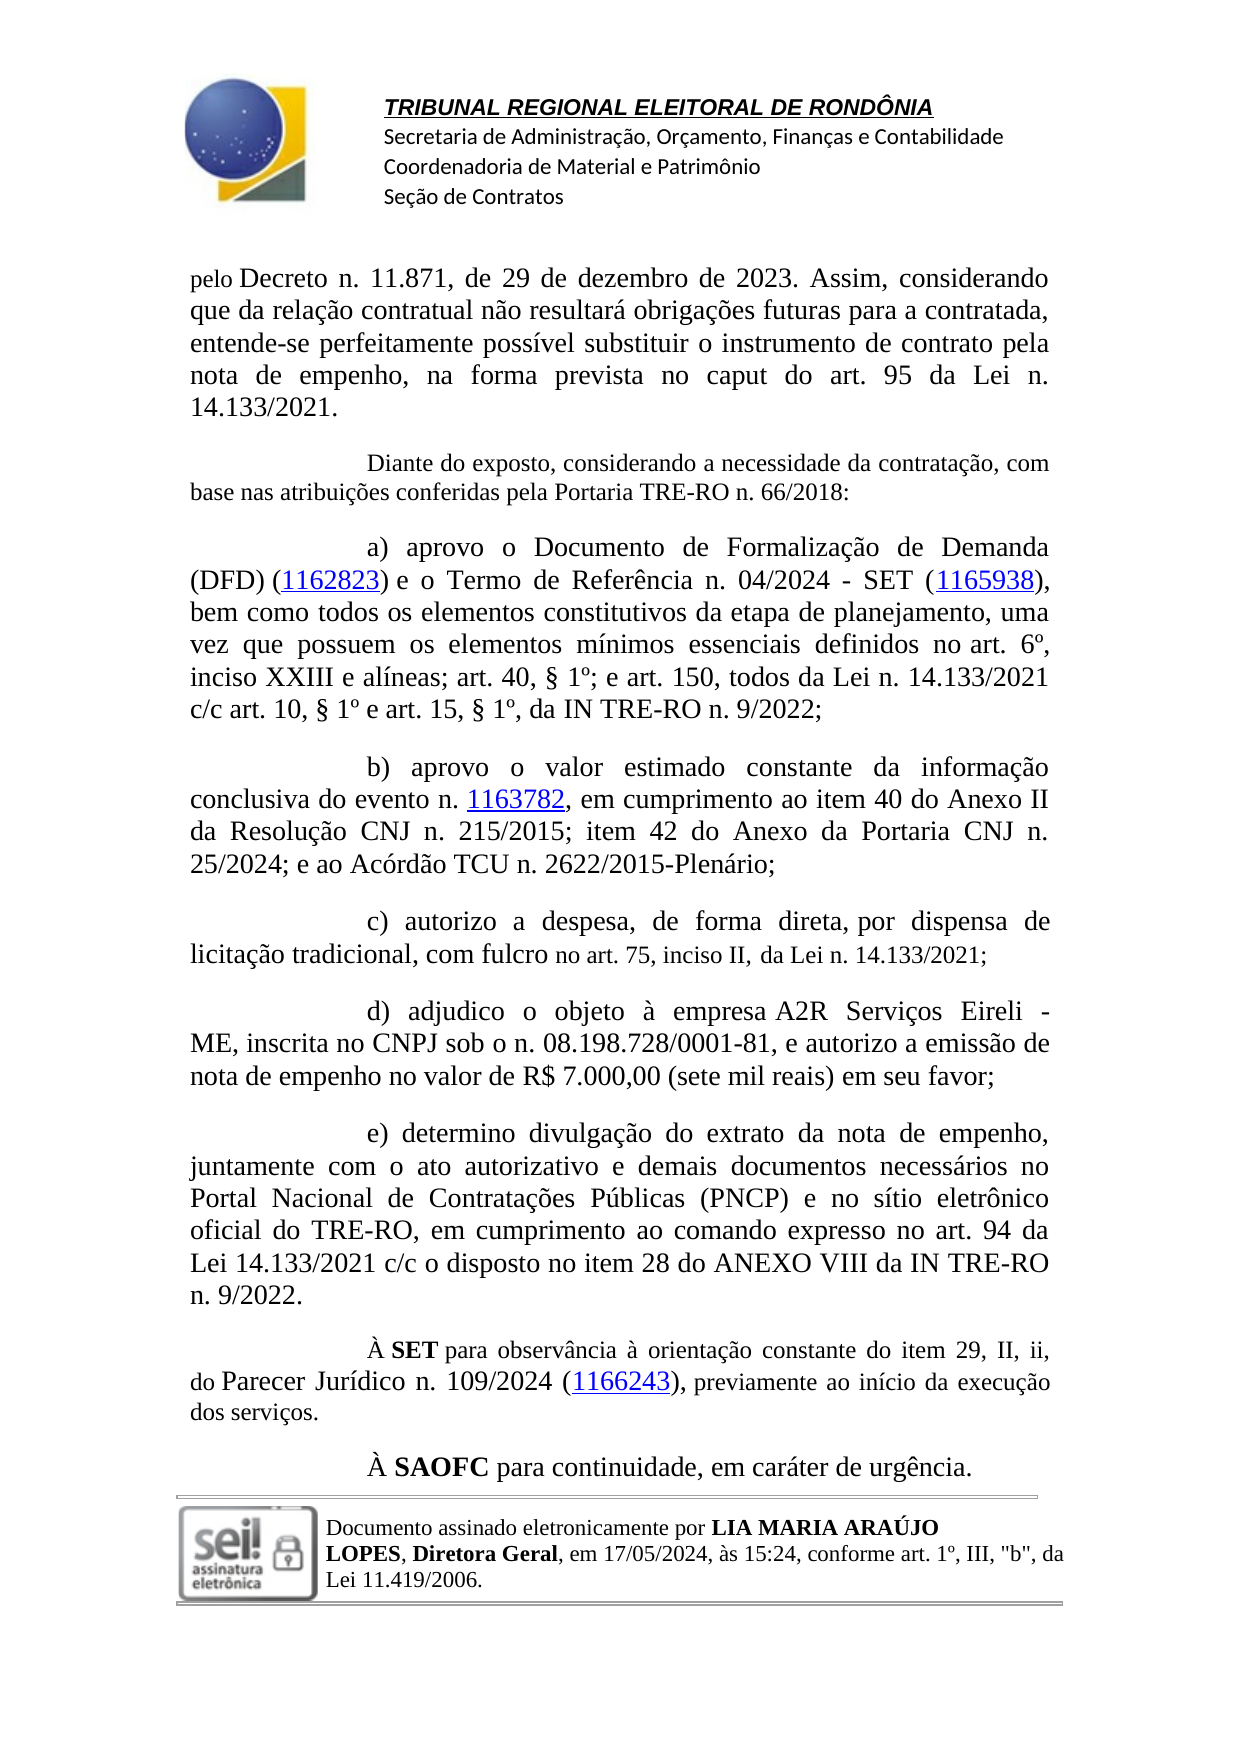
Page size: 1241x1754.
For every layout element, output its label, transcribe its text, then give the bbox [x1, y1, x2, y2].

text À SAOFC para continuidade, em caráter de urgência. [190, 1451, 1051, 1483]
table_header [177, 1505, 324, 1601]
text c) autorizo a despesa, de forma direta, por dispensa de licitação tradicional, com fulcro no art. 75, inciso II, da Lei n. 14.133/2021; [190, 904, 1051, 969]
text À SET para observância à orientação constante do item 29, II, ii, do Parecer Jurídico n. 109/2024 (1166243), previamente ao início da execução dos serviços. [190, 1336, 1051, 1426]
text d) adjudico o objeto à empresa A2R Serviços Eireli - ME, inscrita no CNPJ sob o n. 08.198.728/0001-81, e autorizo a emissão de nota de empenho no valor de R$ 7.000,00 (sete mil reais) em seu favor; [190, 994, 1051, 1091]
text a) aprovo o Documento de Formalização de Demanda (DFD) (1162823) e o Termo de Referência n. 04/2024 - SET (1165938), bem como todos os elementos constitutivos da etapa de planejamento, uma vez que possuem os elementos mínimos essenciais definidos no art. 6º, inciso XXIII e alíneas; art. 40, § 1º; e art. 150, todos da Lei n. 14.133/2021 c/c art. 10, § 1º e art. 15, § 1º, da IN TRE-RO n. 9/2022; [190, 530, 1051, 725]
table_header Documento assinado eletronicamente por LIA MARIA ARAÚJO LOPES, Diretora Geral, em 17/05/2024, às 15:24, conforme art. 1º, III, "b", da Lei 11.419/2006. [324, 1505, 1072, 1602]
text pelo Decreto n. 11.871, de 29 de dezembro de 2023. Assim, considerando que da relação contratual não resultará obrigações futuras para a contratada, entende-se perfeitamente possível substituir o instrumento de contrato pela nota de empenho, na forma prevista no caput do art. 95 da Lei n. 14.133/2021. [190, 261, 1051, 423]
text Diante do exposto, considerando a necessidade da contratação, com base nas atribuições conferidas pela Portaria TRE-RO n. 66/2018: [190, 448, 1051, 505]
text b) aprovo o valor estimado constante da informação conclusiva do evento n. 1163782, em cumprimento ao item 40 do Anexo II da Resolução CNJ n. 215/2015; item 42 do Anexo da Portaria CNJ n. 25/2024; e ao Acórdão TCU n. 2622/2015-Plenário; [190, 750, 1051, 879]
text e) determino divulgação do extrato da nota de empenho, juntamente com o ato autorizativo e demais documentos necessários no Portal Nacional de Contratações Públicas (PNCP) e no sítio eletrônico oficial do TRE-RO, em cumprimento ao comando expresso no art. 94 da Lei 14.133/2021 c/c o disposto no item 28 do ANEXO VIII da IN TRE-RO n. 9/2022. [190, 1116, 1051, 1311]
